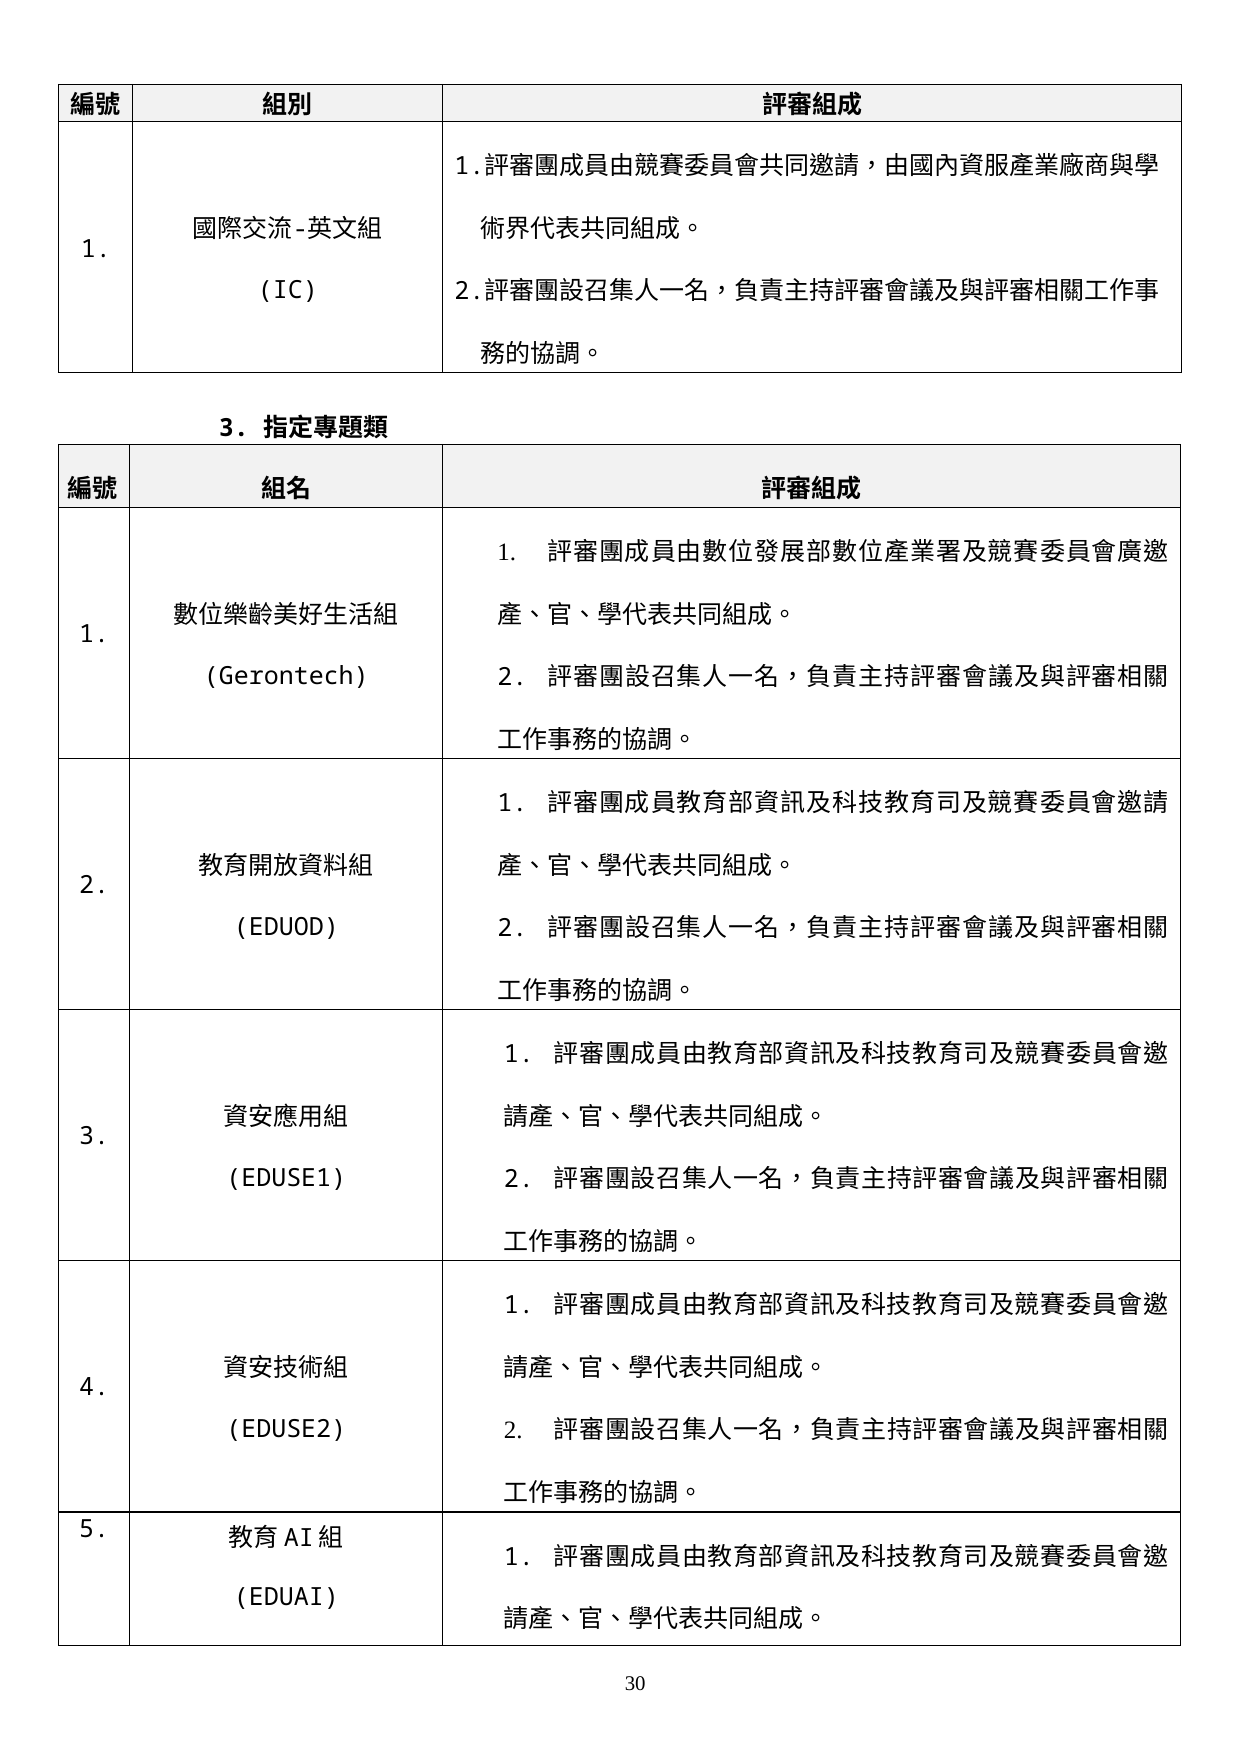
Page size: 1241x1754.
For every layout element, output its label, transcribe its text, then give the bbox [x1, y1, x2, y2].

table_cell [59, 759, 129, 1009]
list 指定專題類 [218, 407, 1181, 444]
table_header 編號 [59, 85, 132, 121]
table_cell 數位樂齡美好生活組 (Gerontech) [130, 508, 442, 758]
table_cell 教育AI組 (EDUAI) [130, 1513, 442, 1645]
table_cell 資安技術組 (EDUSE2) [130, 1261, 442, 1511]
table_cell 國際交流-英文組 (IC) [133, 122, 442, 372]
table_cell 評審團成員教育部資訊及科技教育司及競賽委員會邀請產、官、學代表共同組成。 評審團設召集人一名，負責主持評審會議及與評審相關工作事務的協調。 [443, 759, 1180, 1009]
table_header 評審組成 [443, 445, 1180, 507]
table_cell [59, 122, 132, 372]
table_header 組名 [130, 445, 442, 507]
table_cell 評審團成員由競賽委員會共同邀請，由國內資服產業廠商與學術界代表共同組成。 評審團設召集人一名，負責主持評審會議及與評審相關工作事務的協調。 [443, 122, 1181, 372]
table_cell 教育開放資料組 (EDUOD) [130, 759, 442, 1009]
table_cell 評審團成員由教育部資訊及科技教育司及競賽委員會邀請產、官、學代表共同組成。 評審團設召集人一名，負責主持評審會議及與評審相關工作事務的協調。 [443, 1010, 1180, 1260]
table_cell 資安應用組 (EDUSE1) [130, 1010, 442, 1260]
table_cell [59, 1261, 129, 1511]
table_header 編號 [59, 445, 129, 507]
table_cell 評審團成員由教育部資訊及科技教育司及競賽委員會邀請產、官、學代表共同組成。 評審團設召集人一名，負責主持評審會議及與評審相關工作事務的協調。 [443, 1513, 1180, 1645]
table_cell 評審團成員由教育部資訊及科技教育司及競賽委員會邀請產、官、學代表共同組成。 評審團設召集人一名，負責主持評審會議及與評審相關工作事務的協調。 [443, 1261, 1180, 1511]
table_cell [59, 1010, 129, 1260]
table_cell [59, 508, 129, 758]
table_header 組別 [133, 85, 442, 121]
table_cell 評審團成員由數位發展部數位產業署及競賽委員會廣邀產、官、學代表共同組成。 評審團設召集人一名，負責主持評審會議及與評審相關工作事務的協調。 [443, 508, 1180, 758]
table_header 評審組成 [443, 85, 1181, 121]
table_cell [59, 1513, 129, 1645]
